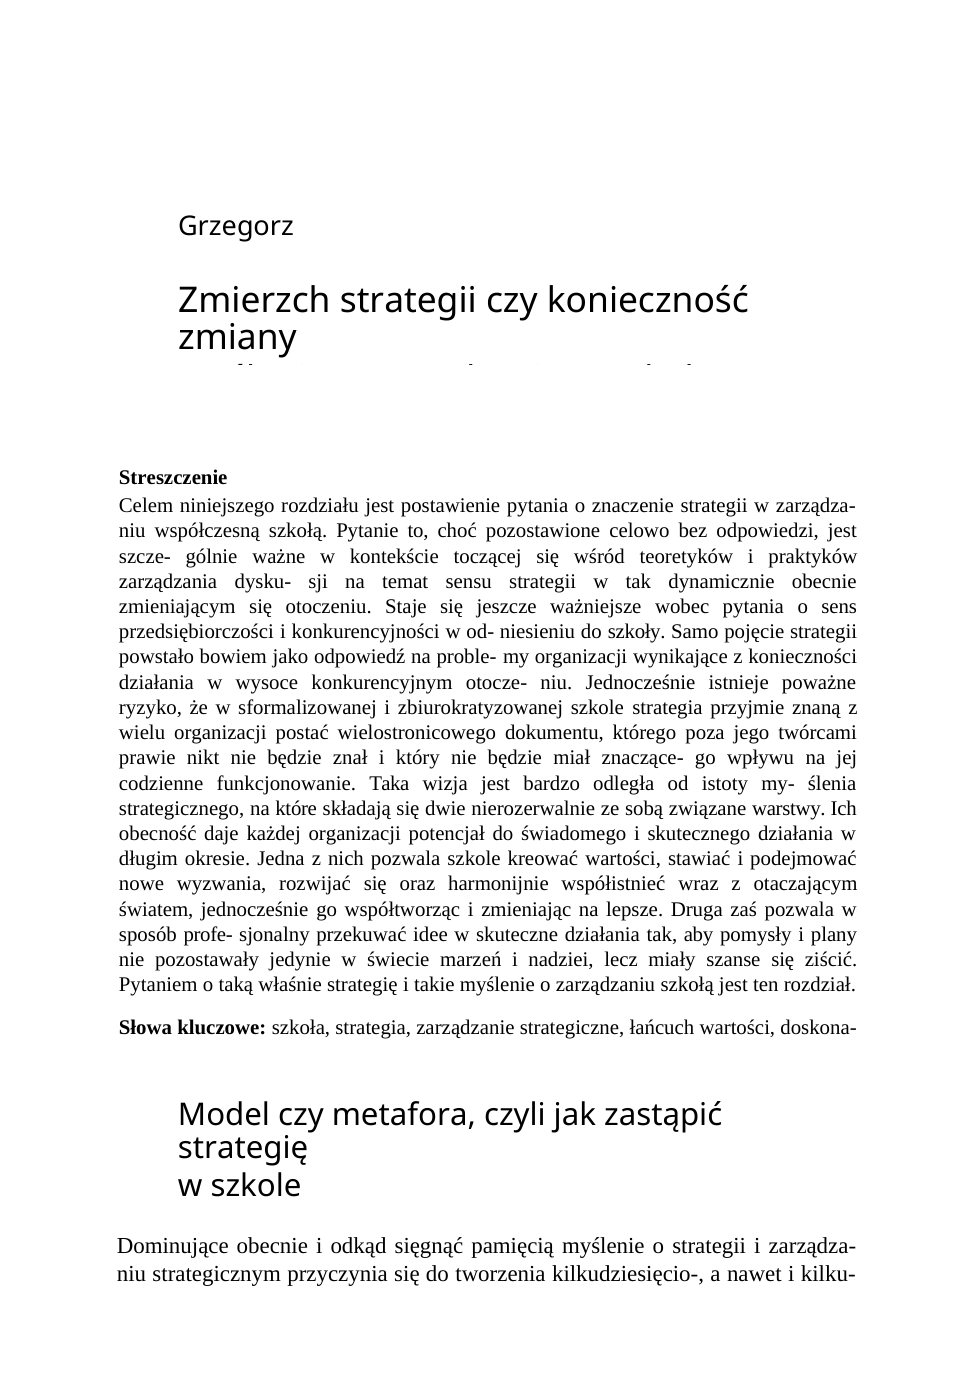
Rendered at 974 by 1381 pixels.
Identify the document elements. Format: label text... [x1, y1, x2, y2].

text myślenia o zarządzaniu w szkole [178, 357, 800, 364]
text Model czy metafora, czyli jak zastąpić strategię [178, 1099, 859, 1166]
text Zmierzch strategii czy konieczność zmiany [178, 283, 800, 357]
text w szkole [178, 1166, 859, 1203]
text Grzegorz Baran [178, 212, 354, 243]
text Streszczenie [119, 465, 859, 489]
text Celem niniejszego rozdziału jest postawienie pytania o znaczenie strategii w zarządza- niu współczesną szkołą. Pytanie to, choć pozostawione celowo bez odpowiedzi, jest szcze- gólnie ważne w kontekście toczącej się wśród teoretyków i praktyków zarządzania dysku- sji na temat sensu strategii w tak dynamicznie obecnie zmieniającym się otoczeniu. Staje się jeszcze ważniejsze wobec pytania o sens przedsiębiorczości i konkurencyjności w od- niesieniu do szkoły. Samo pojęcie strategii powstało bowiem jako odpowiedź na proble- my organizacji wynikające z konieczności działania w wysoce konkurencyjnym otocze- niu. Jednocześnie istnieje poważne ryzyko, że w sformalizowanej i zbiurokratyzowanej szkole strategia przyjmie znaną z wielu organizacji postać wielostronicowego dokumentu, którego poza jego twórcami prawie nikt nie będzie znał i który nie będzie miał znaczące- go wpływu na jej codzienne funkcjonowanie. Taka wizja jest bardzo odległa od istoty my- ślenia strategicznego, na które składają się dwie nierozerwalnie ze sobą związane warstwy. Ich obecność daje każdej organizacji potencjał do świadomego i skutecznego działania w długim okresie. Jedna z nich pozwala szkole kreować wartości, stawiać i podejmować nowe wyzwania, rozwijać się oraz harmonijnie współistnieć wraz z otaczającym światem, jednocześnie go współtworząc i zmieniając na lepsze. Druga zaś pozwala w sposób profe- sjonalny przekuwać idee w skuteczne działania tak, aby pomysły i plany nie pozostawały jedynie w świecie marzeń i nadziei, lecz miały szanse się ziścić. Pytaniem o taką właśnie strategię i takie myślenie o zarządzaniu szkołą jest ten rozdział. [119, 493, 857, 996]
text Słowa kluczowe: szkoła, strategia, zarządzanie strategiczne, łańcuch wartości, doskona- łość operacyjna [119, 1015, 857, 1043]
text Dominujące obecnie i odkąd sięgnąć pamięcią myślenie o strategii i zarządza- niu strategicznym przyczynia się do tworzenia kilkudziesięcio-, a nawet i kilku- setstronicowych dokumentów – nazywanych strategią – których założenia i wy- [117, 1232, 857, 1287]
